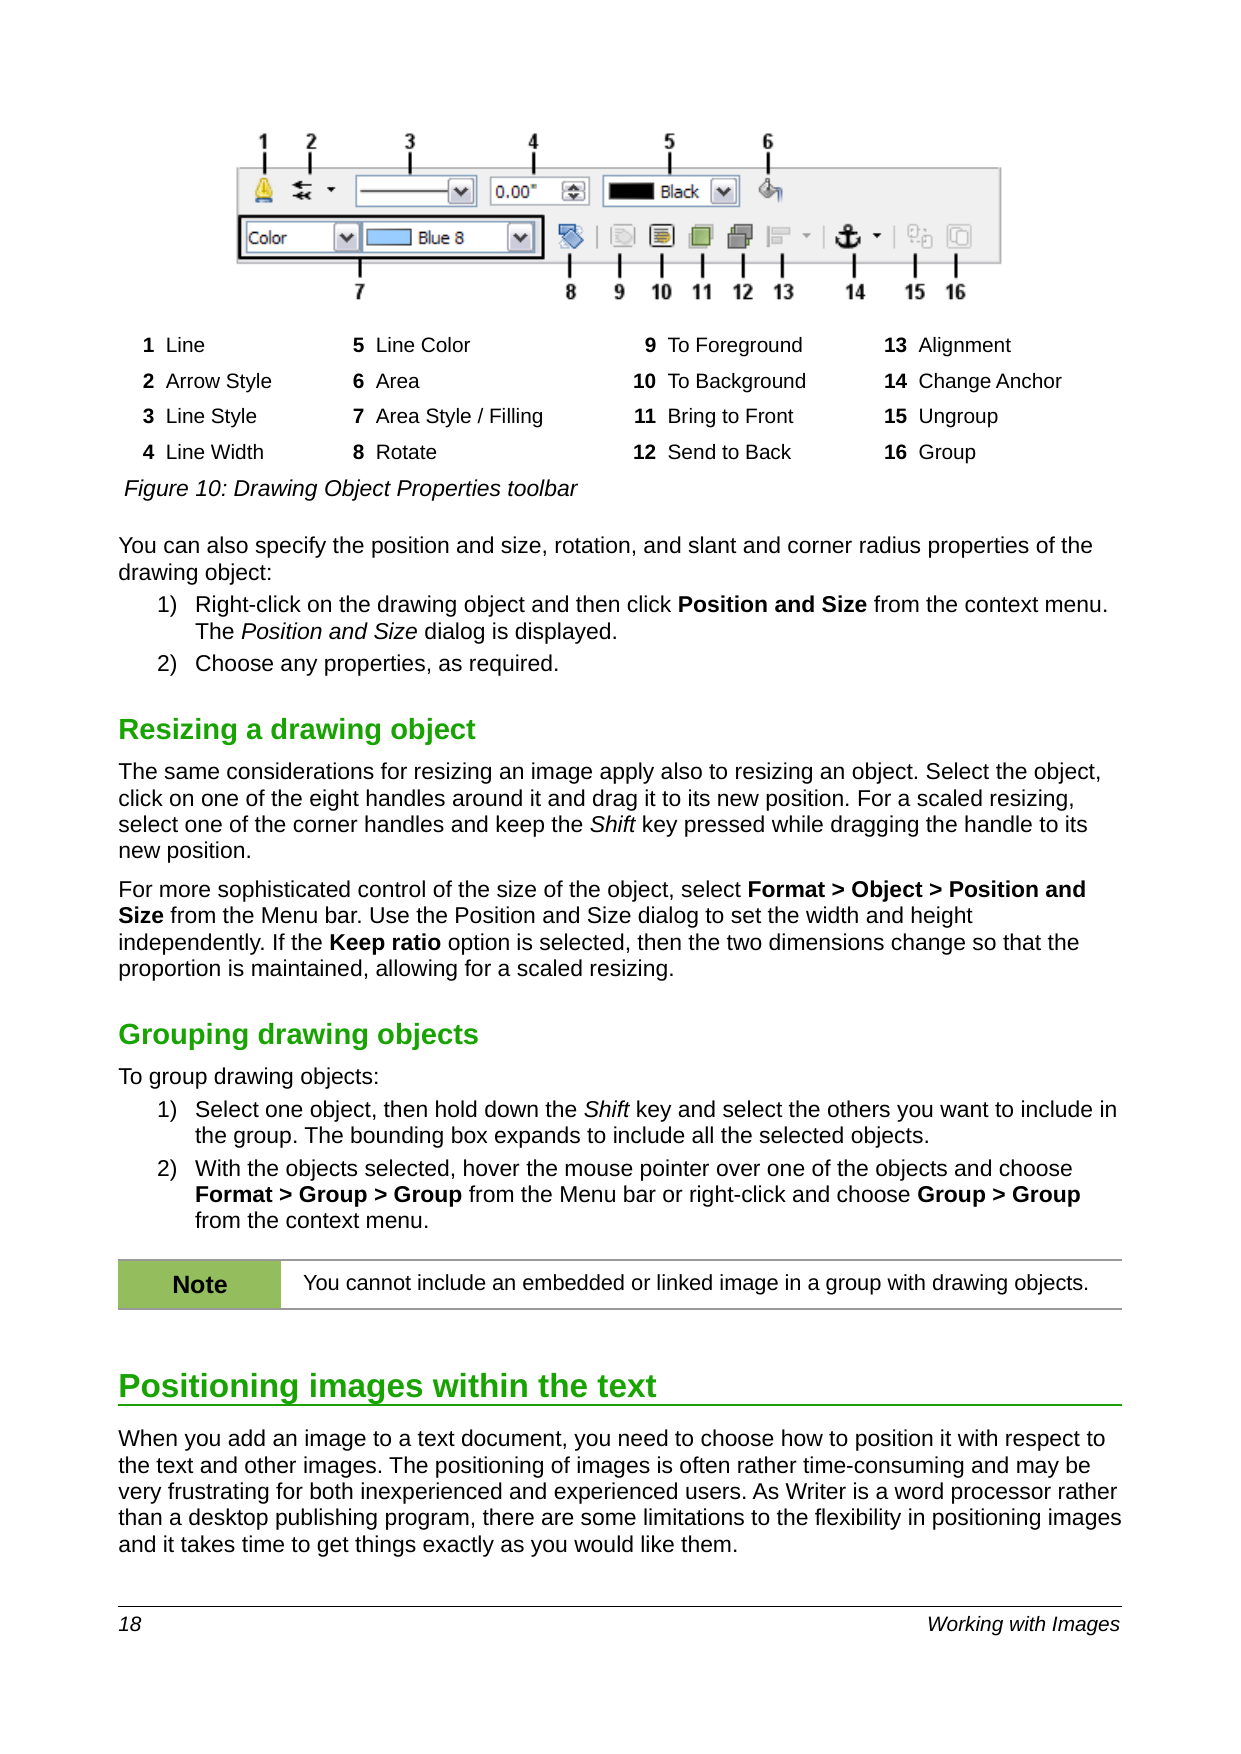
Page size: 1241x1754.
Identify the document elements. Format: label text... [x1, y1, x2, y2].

table_cell To Background [662, 363, 862, 398]
text For more sophisticated control of the size of the object, select Format > Object > Position and Size from the Menu bar. Use the Position and Size dialog to set the width and height independently. If the Keep ratio option is selected, then the two dimensions change so that the proportion is maintained, allowing for a scaled resizing. [118, 876, 1122, 981]
subtitle Resizing a drawing object [118, 712, 1122, 746]
table_cell 8 [340, 434, 370, 469]
table_header You cannot include an embedded or linked image in a group with drawing objects. [281, 1261, 1122, 1308]
list Choose any properties, as required. [177, 650, 1122, 677]
list To group drawing objects: [118, 1063, 1122, 1089]
table_cell 3 [118, 398, 160, 434]
table_cell Line [160, 328, 340, 363]
table_cell Area Style / Filling [370, 398, 614, 434]
table_cell Send to Back [662, 434, 862, 469]
list You can also specify the position and size, rotation, and slant and corner radius properties of the drawing object: [118, 532, 1122, 585]
table_cell 14 [863, 363, 913, 398]
list With the objects selected, hover the mouse pointer over one of the objects and choose Format > Group > Group from the Menu bar or right-click and choose Group > Group from the context menu. [177, 1155, 1122, 1234]
table_cell Group [913, 434, 1122, 469]
table_cell Area [370, 363, 614, 398]
text The same considerations for resizing an image apply also to resizing an object. Select the object, click on one of the eight handles around it and drag it to its new position. For a scaled resizing, select one of the corner handles and keep the Shift key pressed while dragging the handle to its new position. [118, 758, 1122, 863]
table_cell 16 [863, 434, 913, 469]
table_cell 11 [614, 398, 662, 434]
table_cell Arrow Style [160, 363, 340, 398]
subtitle Positioning images within the text [118, 1366, 1122, 1404]
list Right-click on the drawing object and then click Position and Size from the context menu. The Position and Size dialog is displayed. [177, 591, 1122, 644]
subtitle Grouping drawing objects [118, 1017, 1122, 1051]
table_cell Rotate [370, 434, 614, 469]
table_cell Line Style [160, 398, 340, 434]
table_header [118, 118, 1122, 327]
table_cell Ungroup [913, 398, 1122, 434]
picture [229, 123, 1011, 310]
text When you add an image to a text document, you need to choose how to position it with respect to the text and other images. The positioning of images is often rather time-consuming and may be very frustrating for both inexperienced and experienced users. As Writer is a word processor rather than a desktop publishing program, there are some limitations to the flexibility in positioning images and it takes time to get things exactly as you would like them. [118, 1425, 1122, 1557]
table_cell 5 [340, 328, 370, 363]
list Select one object, then hold down the Shift key and select the others you want to include in the group. The bounding box expands to include all the selected objects. [177, 1096, 1122, 1148]
table_cell 12 [614, 434, 662, 469]
table_cell To Foreground [662, 328, 862, 363]
table_cell 9 [614, 328, 662, 363]
table_cell 2 [118, 363, 160, 398]
table_cell 4 [118, 434, 160, 469]
table_cell 7 [340, 398, 370, 434]
table_cell 13 [863, 328, 913, 363]
table_cell Bring to Front [662, 398, 862, 434]
table_cell 10 [614, 363, 662, 398]
table_cell Figure 10: Drawing Object Properties toolbar [118, 469, 1122, 513]
table_cell Line Width [160, 434, 340, 469]
table_cell Change Anchor [913, 363, 1122, 398]
table_cell 1 [118, 328, 160, 363]
table_cell 6 [340, 363, 370, 398]
table_cell Alignment [913, 328, 1122, 363]
table_cell 15 [863, 398, 913, 434]
table_header Note [118, 1261, 281, 1308]
table_cell Line Color [370, 328, 614, 363]
